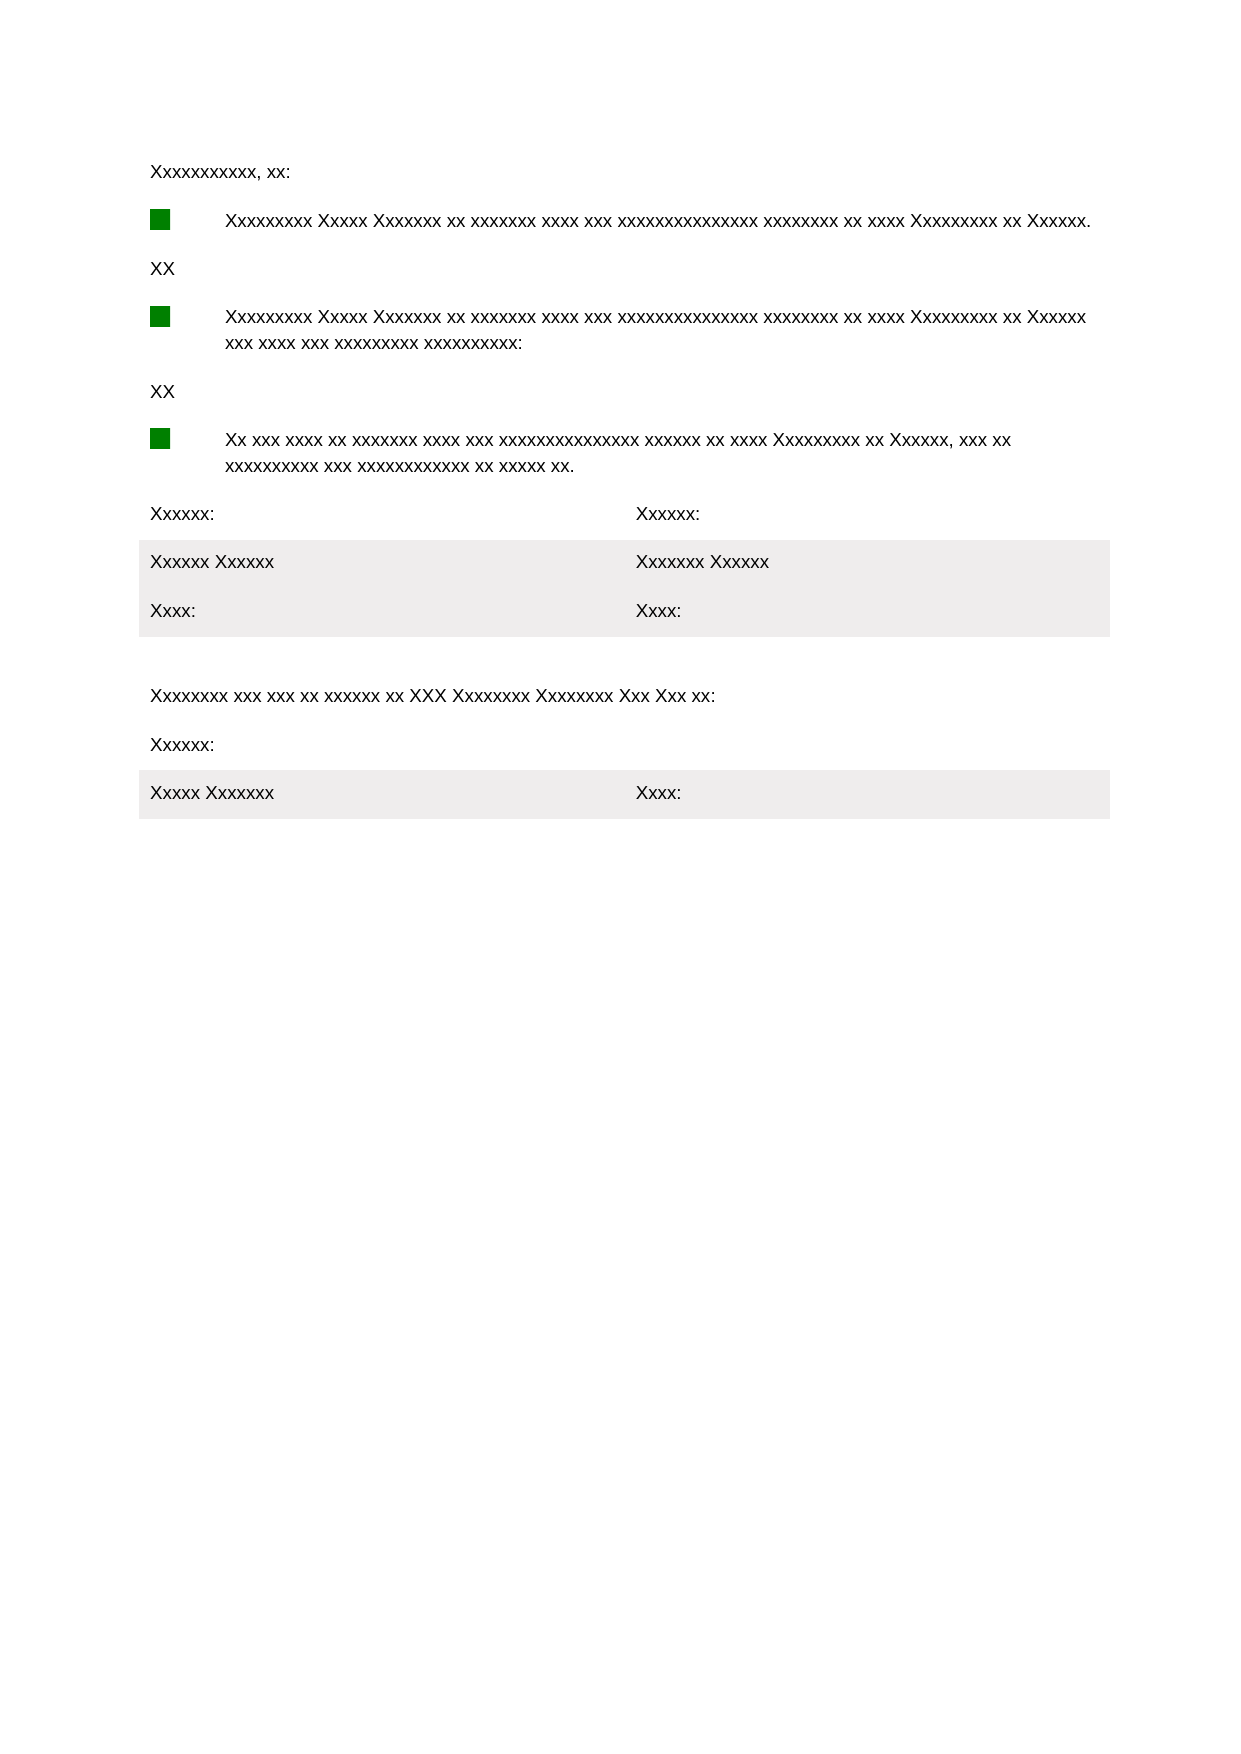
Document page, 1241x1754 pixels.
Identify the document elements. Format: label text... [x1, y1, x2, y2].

table_cell Xx xxx xxxx xx xxxxxxx xxxx xxx xxxxxxxxxxxxxxx xxxxxx xx xxxx Xxxxxxxxx xx Xxxxxx, xxx xx xxxxxxxxxx xxx xxxxxxxxxxxx xx xxxxx xx. [214, 418, 1109, 492]
table_header Xxxxxx: [139, 722, 1110, 770]
table_cell Xxxxx Xxxxxxx [139, 770, 624, 819]
picture [150, 428, 171, 449]
table_cell Xxxxxx Xxxxxx [139, 540, 624, 588]
table_cell Xxxxxxx Xxxxxx [624, 540, 1110, 588]
table_cell XX [139, 369, 213, 417]
picture [150, 209, 171, 230]
table_cell XX [139, 247, 213, 295]
picture [150, 306, 171, 327]
table_cell Xxxxxxxxx Xxxxx Xxxxxxx xx xxxxxxx xxxx xxx xxxxxxxxxxxxxxx xxxxxxxx xx xxxx Xxxxxxxxx xx Xxxxxx xxx xxxx xxx xxxxxxxxx xxxxxxxxxx: [214, 295, 1109, 369]
table_header [139, 198, 213, 247]
table_cell [214, 369, 1109, 417]
table_cell [139, 295, 213, 369]
table_cell Xxxx: [624, 588, 1110, 637]
table_cell Xxxx: [139, 588, 624, 637]
table_header Xxxxxxxxx Xxxxx Xxxxxxx xx xxxxxxx xxxx xxx xxxxxxxxxxxxxxx xxxxxxxx xx xxxx Xxxxxxxxx xx Xxxxxx. [214, 198, 1109, 247]
table_cell [139, 418, 213, 492]
text Xxxxxxxx xxx xxx xx xxxxxx xx XXX Xxxxxxxx Xxxxxxxx Xxx Xxx xx: [150, 685, 1090, 707]
text Xxxxxxxxxxx, xx: [150, 161, 1090, 183]
table_header Xxxxxx: [624, 492, 1110, 540]
table_cell [214, 247, 1109, 295]
table_cell Xxxx: [624, 770, 1110, 819]
table_header Xxxxxx: [139, 492, 624, 540]
